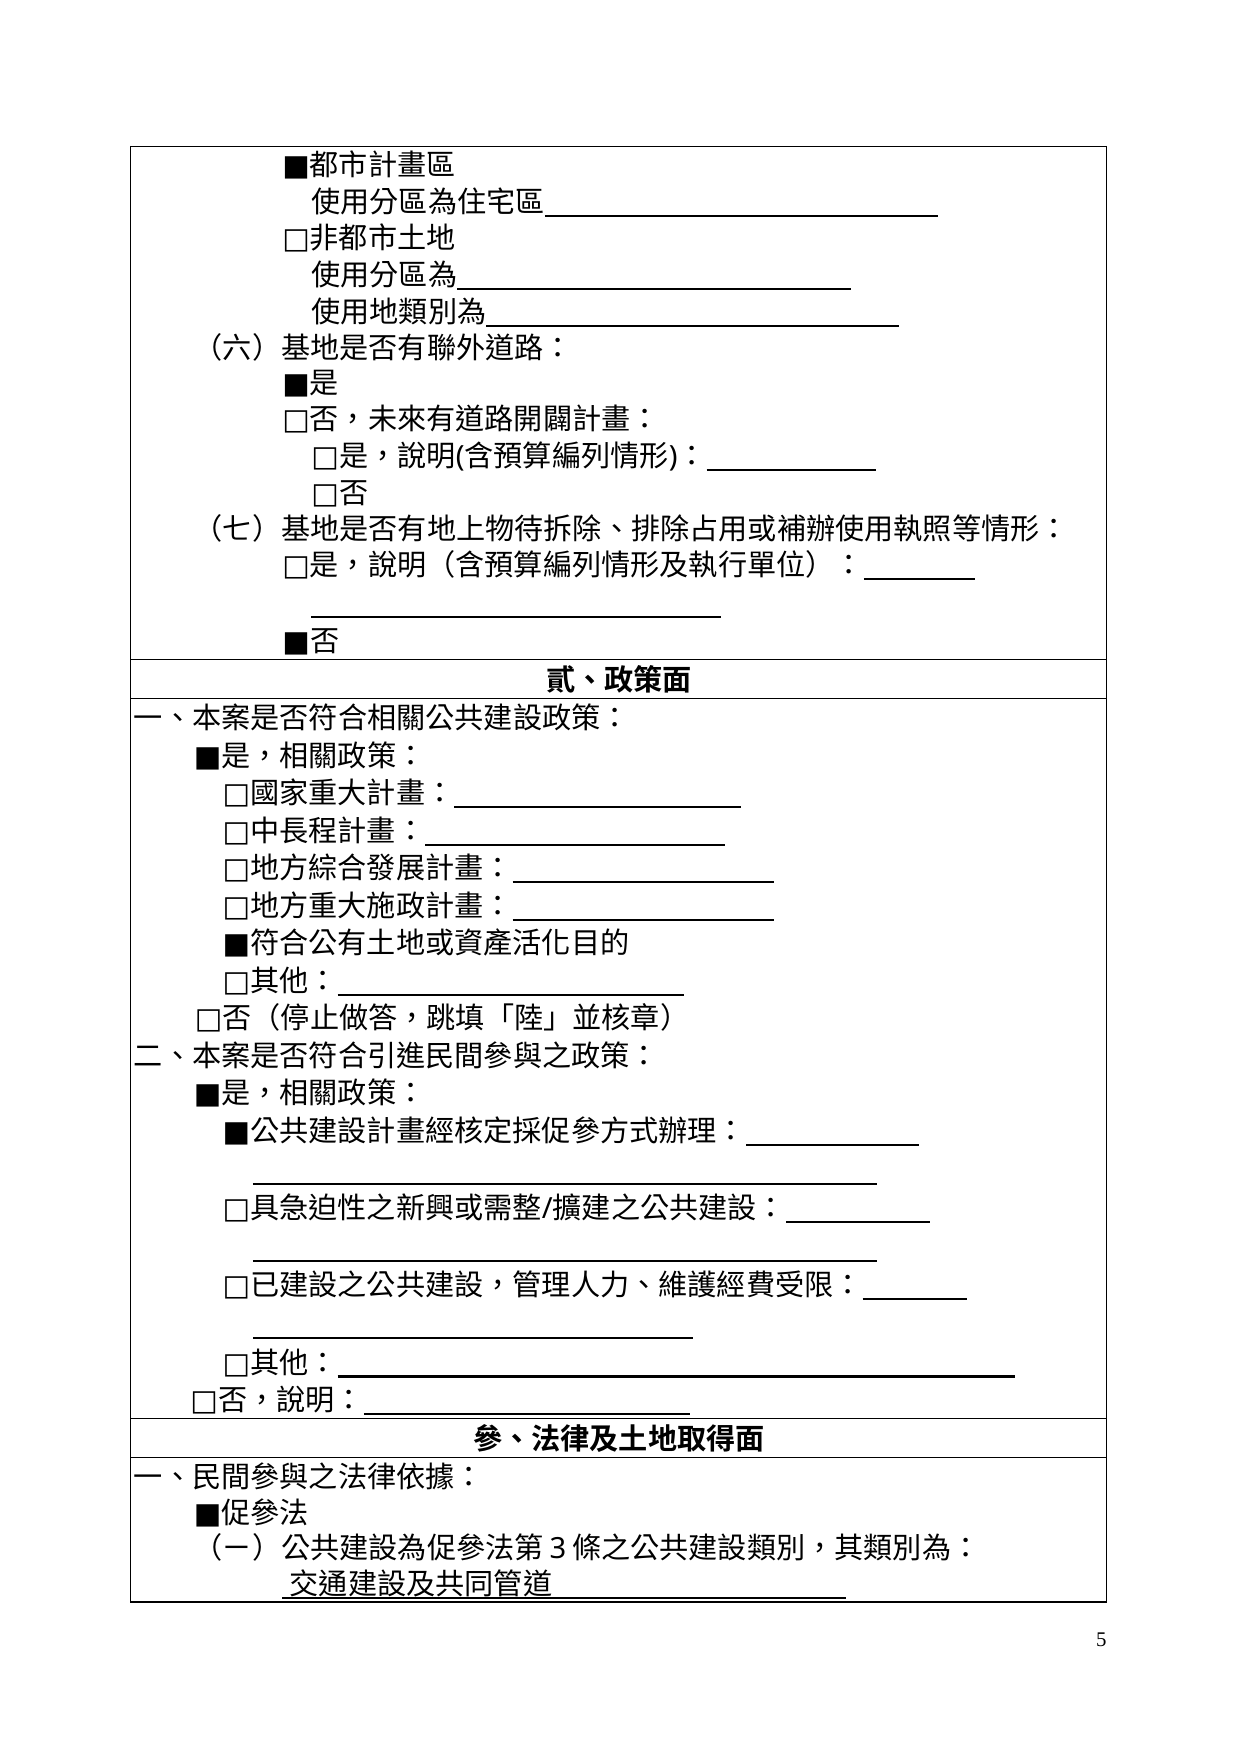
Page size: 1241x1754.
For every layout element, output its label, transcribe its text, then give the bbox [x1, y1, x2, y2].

table_cell 一、民間參與之法律依據： ■促參法 （ㄧ）公共建設為促參法第3條之公共建設類別，其類別為： 交通建設及共同管道 [131, 1458, 1106, 1601]
table_cell ■都市計畫區 使用分區為住宅區 □非都市土地 使用分區為 使用地類別為 （六）基地是否有聯外道路： ■是 □否，未來有道路開闢計畫： □是，說明(含預算編列情形)： □否 （七）基地是否有地上物待拆除、排除占用或補辦使用執照等情形： □是，說明（含預算編列情形及執行單位）： ■否 [131, 147, 1106, 659]
table_cell 參、法律及土地取得面 [131, 1419, 1106, 1457]
table_cell 一、本案是否符合相關公共建設政策： ■是，相關政策： □國家重大計畫： □中長程計畫： □地方綜合發展計畫： □地方重大施政計畫： ■符合公有土地或資產活化目的 □其他： □否（停止做答，跳填「陸」並核章） 二、本案是否符合引進民間參與之政策： ■是，相關政策： ■公共建設計畫經核定採促參方式辦理： □具急迫性之新興或需整/擴建之公共建設： □已建設之公共建設，管理人力、維護經費受限： □其他： □否，說明： [131, 699, 1106, 1418]
table_cell 貳、政策面 [131, 660, 1106, 698]
